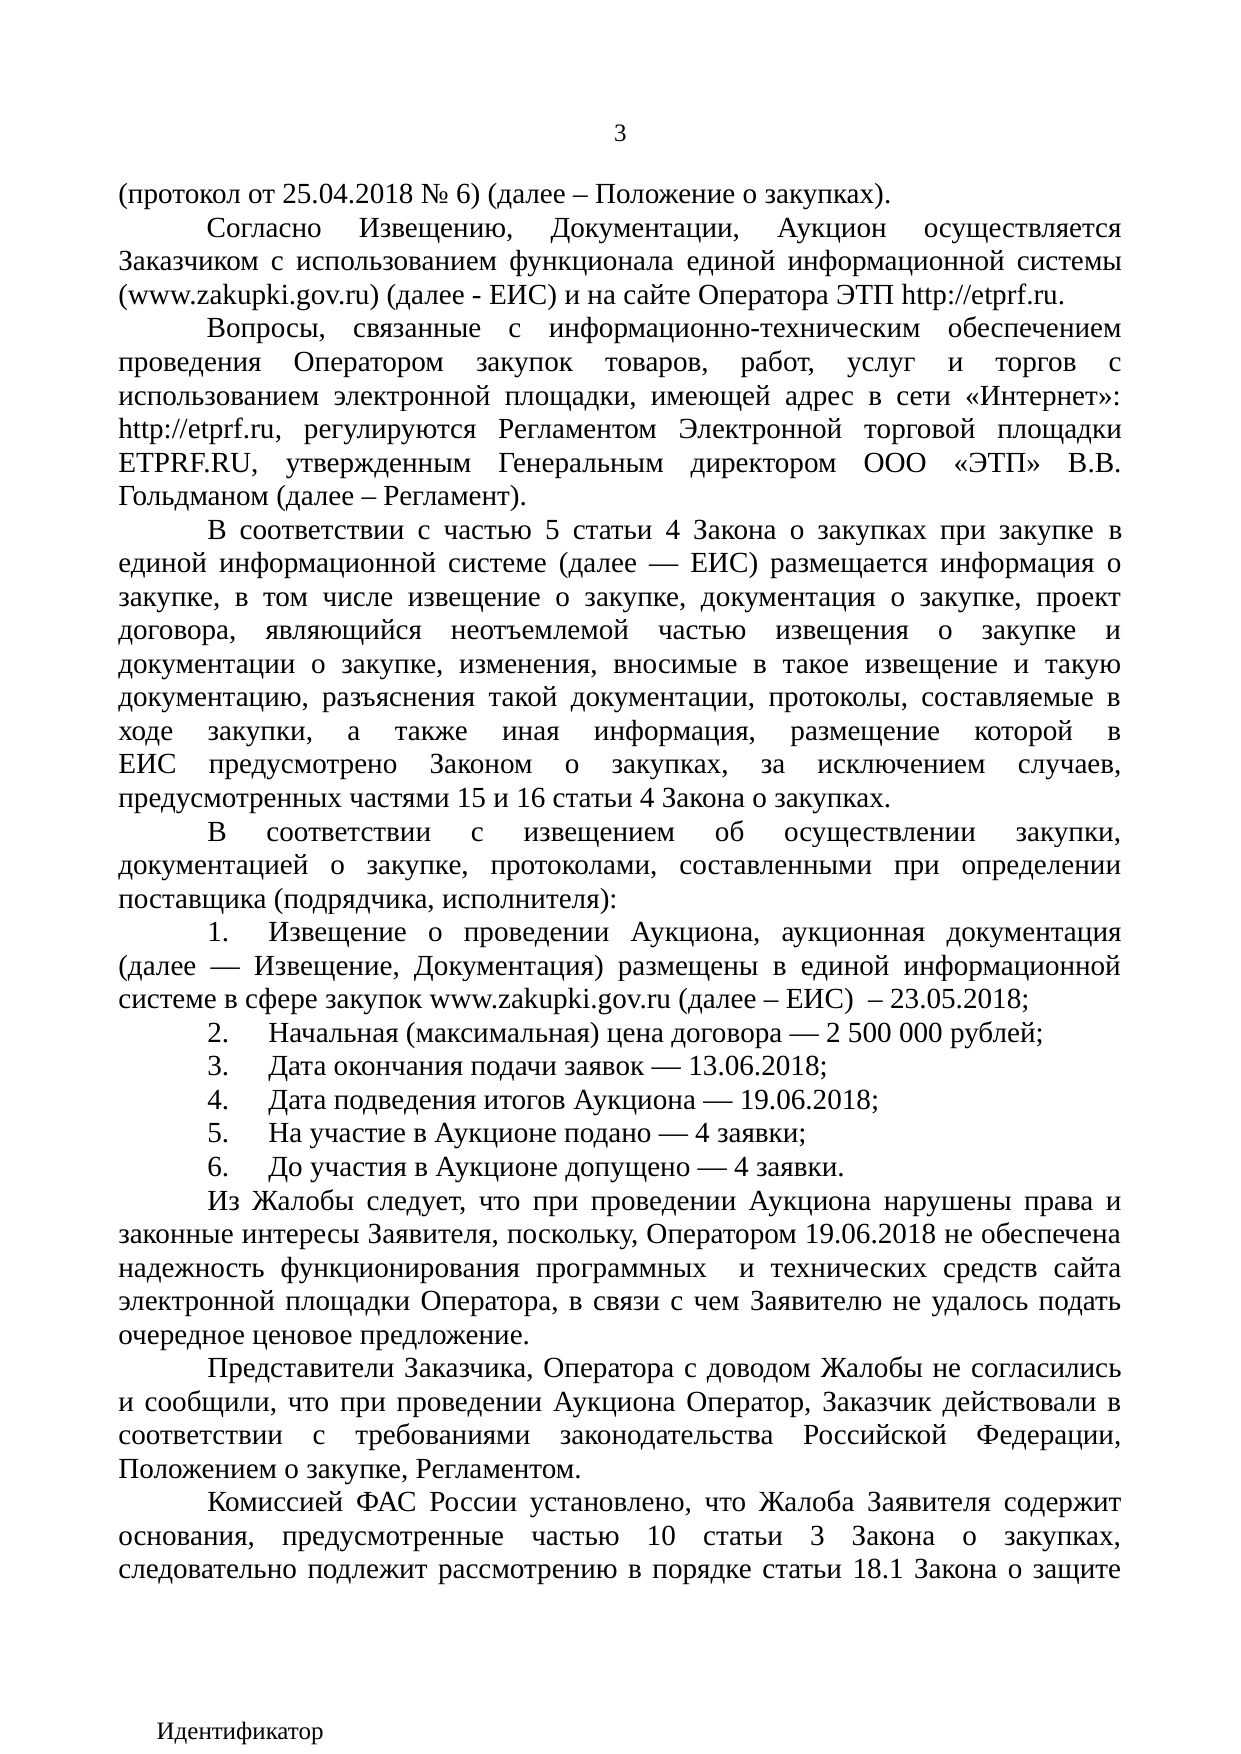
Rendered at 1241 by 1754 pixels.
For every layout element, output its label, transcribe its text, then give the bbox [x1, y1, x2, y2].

list Извещение о проведении Аукциона, аукционная документация (далее — Извещение, Документация) размещены в единой информационной системе в сфере закупок www.zakupki.gov.ru (далее – ЕИС) – 23.05.2018; [118, 914, 1122, 1015]
list Начальная (максимальная) цена договора — 2 500 000 рублей; [118, 1015, 1122, 1048]
list Дата подведения итогов Аукциона — 19.06.2018; [118, 1082, 1122, 1116]
text Согласно Извещению, Документации, Аукцион осуществляется Заказчиком с использованием функционала единой информационной системы (www.zakupki.gov.ru) (далее - ЕИС) и на сайте Оператора ЭТП http://etprf.ru. [118, 210, 1122, 311]
text Комиссией ФАС России установлено, что Жалоба Заявителя содержит основания, предусмотренные частью 10 статьи 3 Закона о закупках, следовательно подлежит рассмотрению в порядке статьи 18.1 Закона о защите [118, 1484, 1122, 1585]
text Представители Заказчика, Оператора с доводом Жалобы не согласились и сообщили, что при проведении Аукциона Оператор, Заказчик действовали в соответствии с требованиями законодательства Российской Федерации, Положением о закупке, Регламентом. [118, 1350, 1122, 1484]
text В соответствии с извещением об осуществлении закупки, документацией о закупке, протоколами, составленными при определении поставщика (подрядчика, исполнителя): [118, 814, 1122, 914]
text Из Жалобы следует, что при проведении Аукциона нарушены права и законные интересы Заявителя, поскольку, Оператором 19.06.2018 не обеспечена надежность функционирования программных и технических средств сайта электронной площадки Оператора, в связи с чем Заявителю не удалось подать очередное ценовое предложение. [118, 1183, 1122, 1350]
text Вопросы, связанные с информационно-техническим обеспечением проведения Оператором закупок товаров, работ, услуг и торгов с использованием электронной площадки, имеющей адрес в сети «Интернет»: http://etprf.ru, регулируются Регламентом Электронной торговой площадки ETPRF.RU, утвержденным Генеральным директором ООО «ЭТП» В.В. Гольдманом (далее – Регламент). [118, 311, 1122, 512]
list До участия в Аукционе допущено — 4 заявки. [118, 1149, 1122, 1183]
list На участие в Аукционе подано — 4 заявки; [118, 1116, 1122, 1149]
list Дата окончания подачи заявок — 13.06.2018; [118, 1048, 1122, 1082]
text В соответствии с частью 5 статьи 4 Закона о закупках при закупке в единой информационной системе (далее — ЕИС) размещается информация о закупке, в том числе извещение о закупке, документация о закупке, проект договора, являющийся неотъемлемой частью извещения о закупке и документации о закупке, изменения, вносимые в такое извещение и такую документацию, разъяснения такой документации, протоколы, составляемые в ходе закупки, а также иная информация, размещение которой в ЕИС предусмотрено Законом о закупках, за исключением случаев, предусмотренных частями 15 и 16 статьи 4 Закона о закупках. [118, 512, 1122, 814]
text (протокол от 25.04.2018 № 6) (далее – Положение о закупках). [118, 176, 1122, 210]
